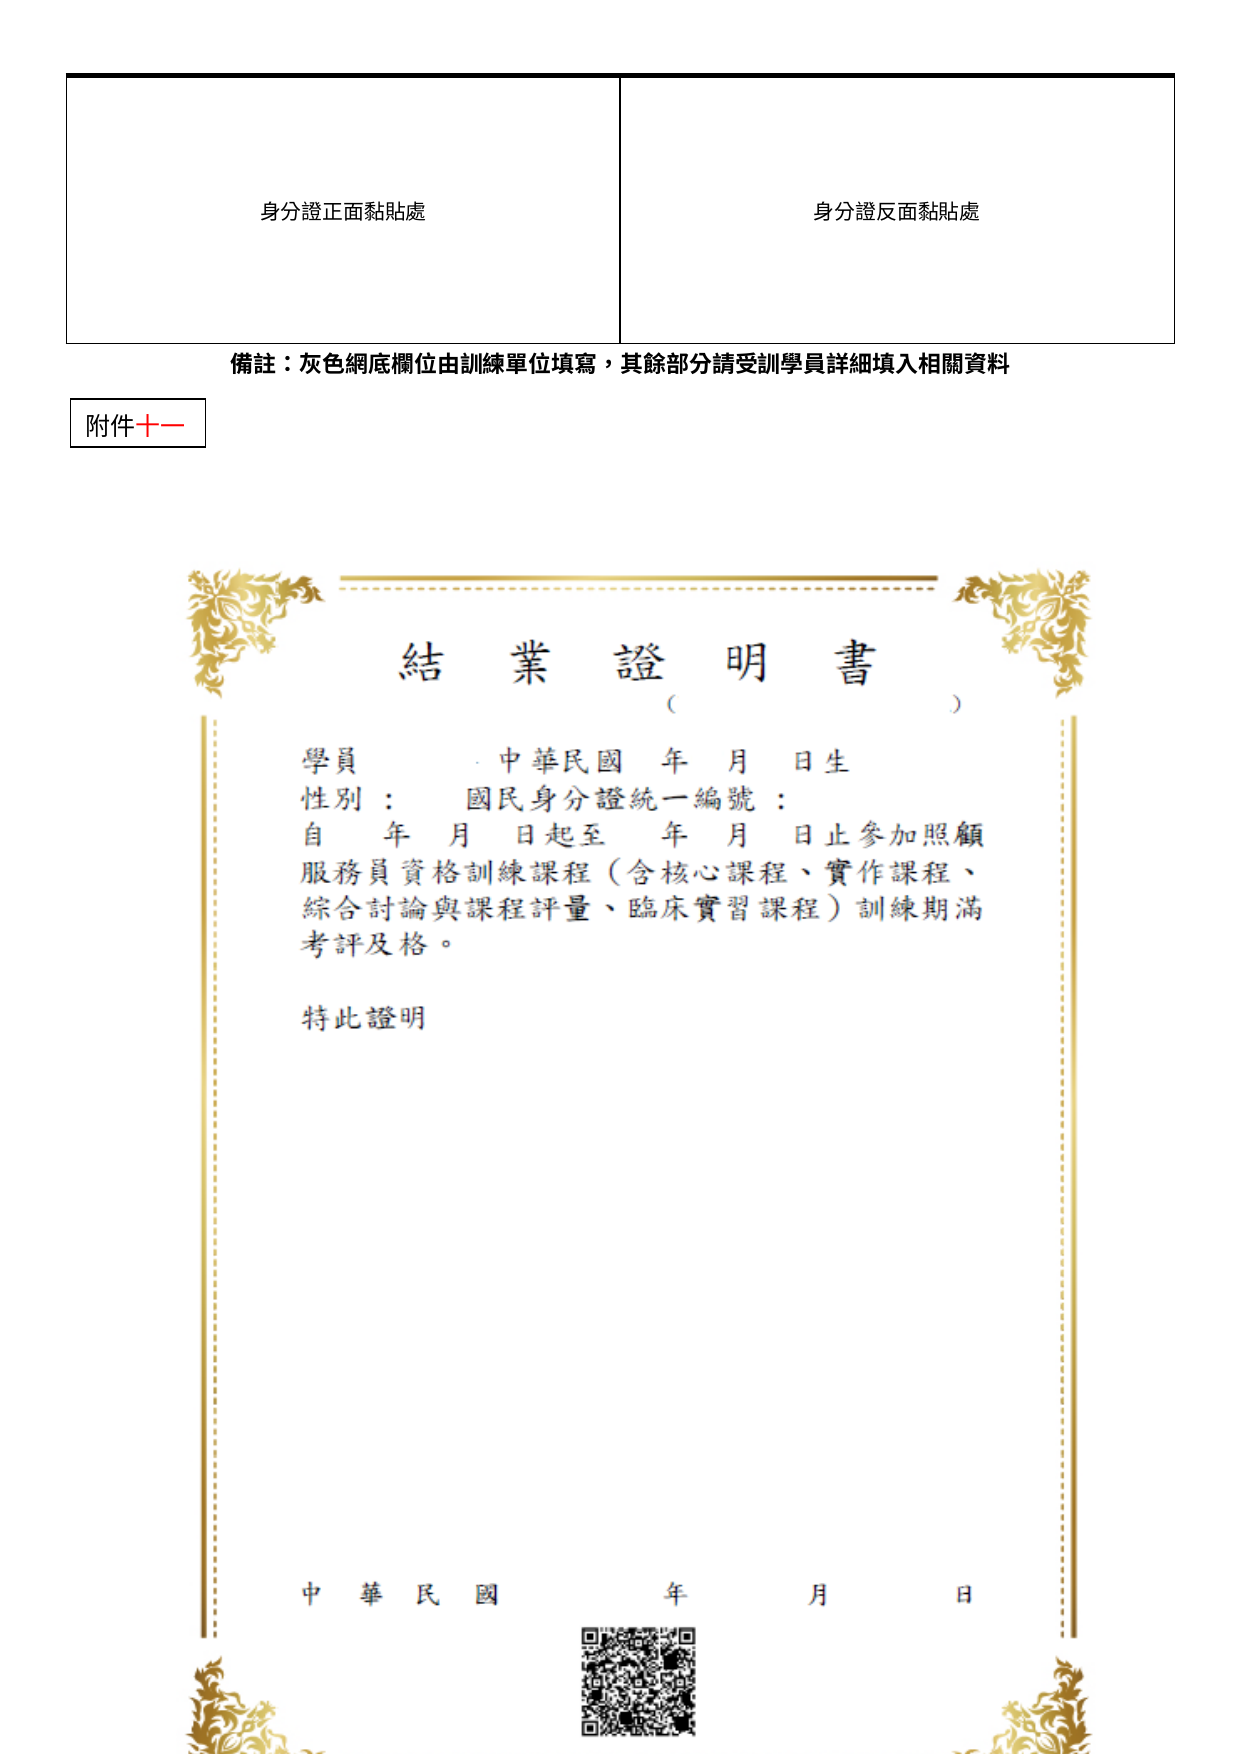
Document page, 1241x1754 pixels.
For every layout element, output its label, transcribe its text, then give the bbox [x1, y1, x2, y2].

table_cell 身分證正面黏貼處 [67, 78, 619, 343]
table_cell 身分證反面黏貼處 [621, 78, 1174, 343]
text 附件十一 [85, 407, 191, 439]
text 備註：灰色網底欄位由訓練單位填寫，其餘部分請受訓學員詳細填入相關資料 [59, 344, 1181, 381]
